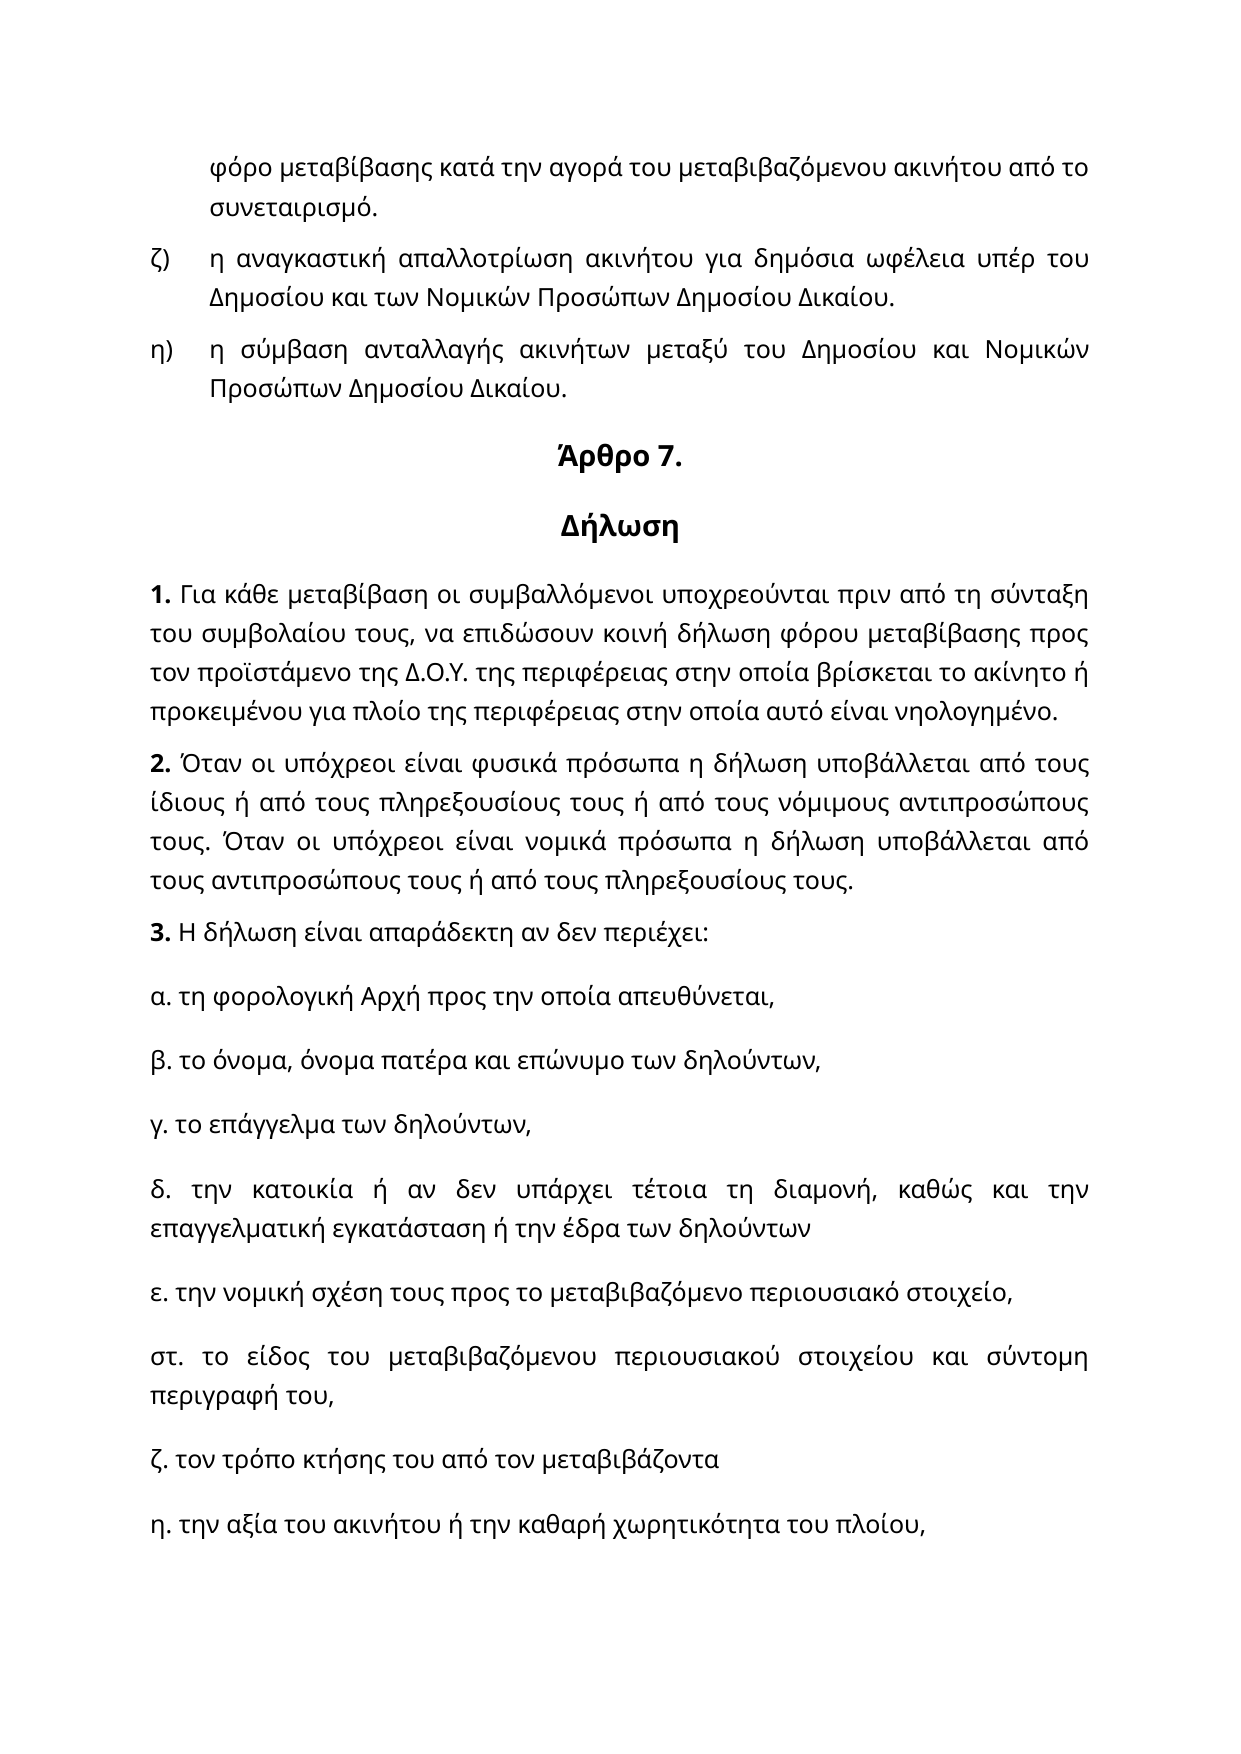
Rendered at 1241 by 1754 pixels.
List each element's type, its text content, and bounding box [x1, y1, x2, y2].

text η. την αξία του ακινήτου ή την καθαρή χωρητικότητα του πλοίου, [150, 1506, 1090, 1540]
text γ. το επάγγελμα των δηλούντων, [150, 1107, 1090, 1141]
text στ. το είδος του μεταβιβαζόμενου περιουσιακού στοιχείου και σύντομη περιγραφή του, [150, 1339, 1090, 1412]
text 1. Για κάθε μεταβίβαση οι συμβαλλόμενοι υποχρεούνται πριν από τη σύνταξη του συμβολαίου τους, να επιδώσουν κοινή δήλωση φόρου μεταβίβασης προς τον προϊστάμενο της Δ.Ο.Υ. της περιφέρειας στην οποία βρίσκεται το ακίνητο ή προκειμένου για πλοίο της περιφέρειας στην οποία αυτό είναι νηολογημένο. [150, 576, 1090, 728]
text ε. την νομική σχέση τους προς το μεταβιβαζόμενο περιουσιακό στοιχείο, [150, 1274, 1090, 1309]
list η) η σύμβαση ανταλλαγής ακινήτων μεταξύ του Δημοσίου και Νομικών Προσώπων Δημοσίου Δικαίου. [150, 332, 1090, 405]
text α. τη φορολογική Αρχή προς την οποία απευθύνεται, [150, 979, 1090, 1013]
list ζ) η αναγκαστική απαλλοτρίωση ακινήτου για δημόσια ωφέλεια υπέρ του Δημοσίου και των Νομικών Προσώπων Δημοσίου Δικαίου. [150, 241, 1090, 314]
list φόρο μεταβίβασης κατά την αγορά του μεταβιβαζόμενου ακινήτου από το συνεταιρισμό. [150, 150, 1090, 223]
text β. το όνομα, όνομα πατέρα και επώνυμο των δηλούντων, [150, 1043, 1090, 1077]
subtitle Άρθρο 7. [150, 435, 1090, 475]
subtitle Δήλωση [150, 506, 1090, 545]
text 2. Όταν οι υπόχρεοι είναι φυσικά πρόσωπα η δήλωση υποβάλλεται από τους ίδιους ή από τους πληρεξουσίους τους ή από τους νόμιμους αντιπροσώπους τους. Όταν οι υπόχρεοι είναι νομικά πρόσωπα η δήλωση υποβάλλεται από τους αντιπροσώπους τους ή από τους πληρεξουσίους τους. [150, 745, 1090, 897]
text δ. την κατοικία ή αν δεν υπάρχει τέτοια τη διαμονή, καθώς και την επαγγελματική εγκατάσταση ή την έδρα των δηλούντων [150, 1171, 1090, 1244]
text ζ. τον τρόπο κτήσης του από τον μεταβιβάζοντα [150, 1442, 1090, 1476]
text 3. Η δήλωση είναι απαράδεκτη αν δεν περιέχει: [150, 914, 1090, 949]
